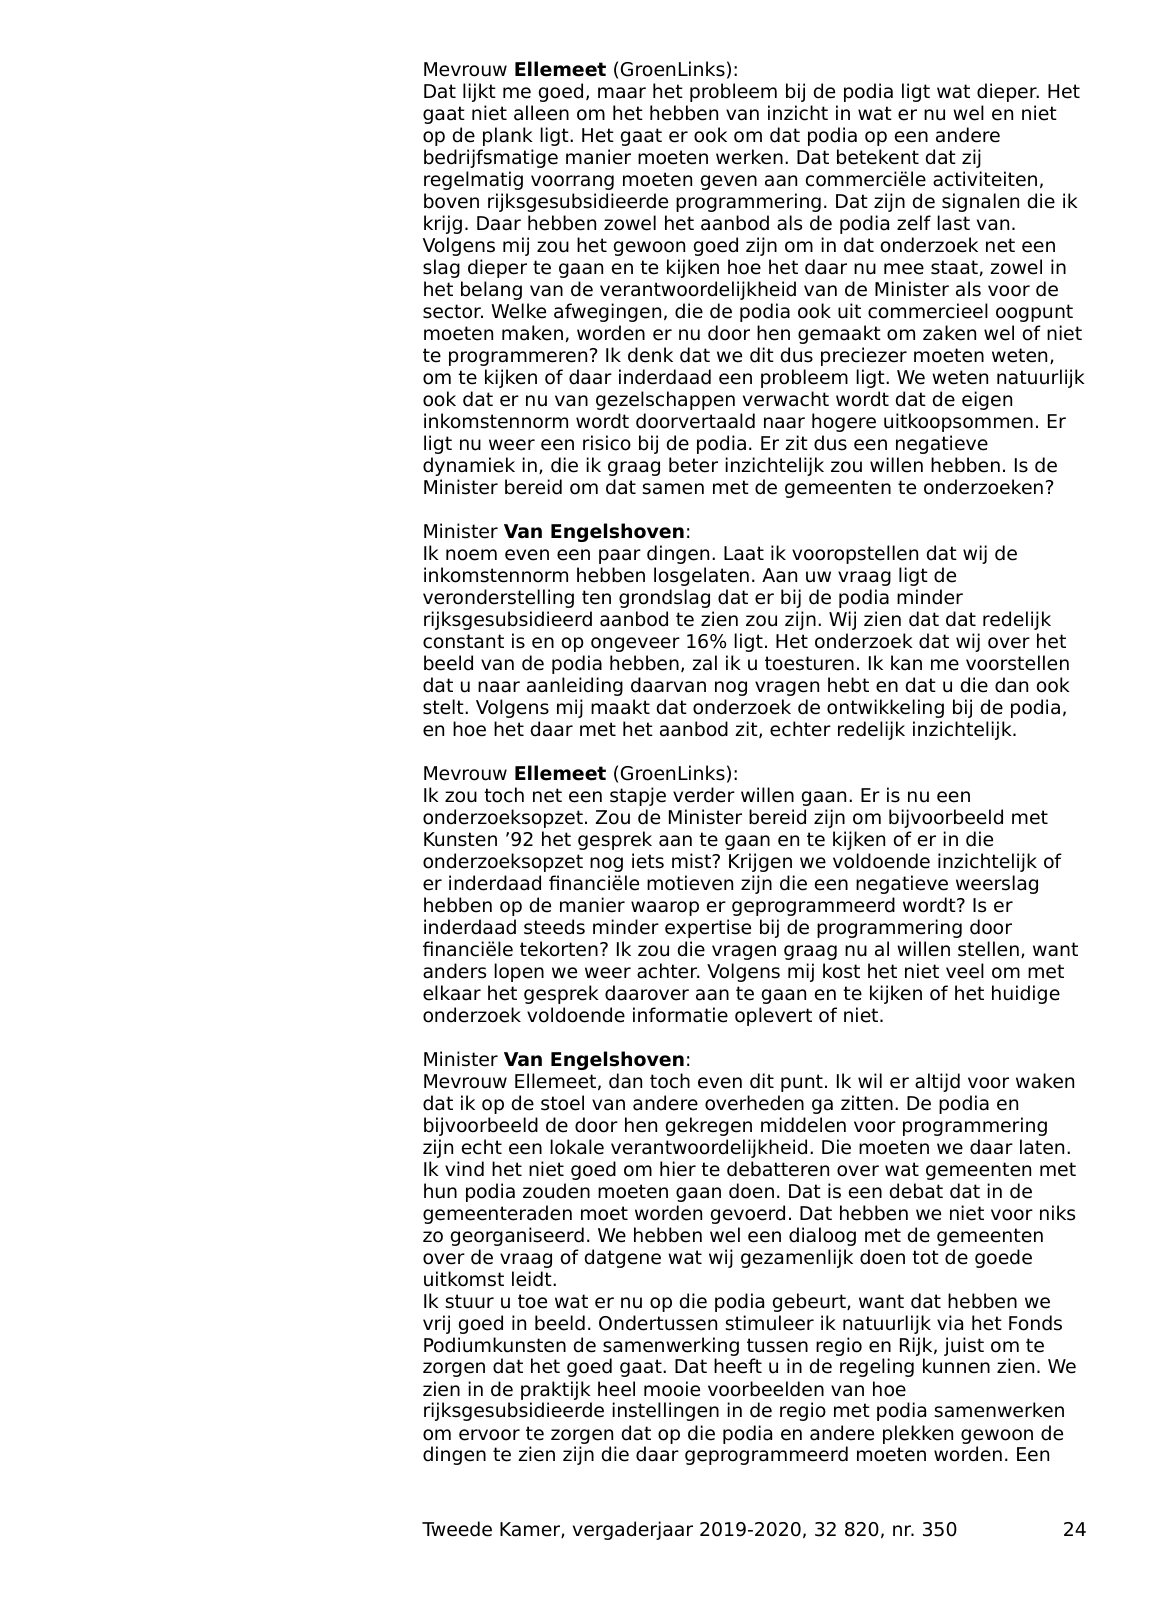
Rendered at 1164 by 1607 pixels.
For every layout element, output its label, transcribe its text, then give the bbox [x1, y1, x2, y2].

text Mevrouw Ellemeet (GroenLinks): [422, 763, 1087, 785]
text Minister Van Engelshoven: [422, 1049, 1087, 1071]
text Mevrouw Ellemeet, dan toch even dit punt. Ik wil er altijd voor waken dat ik op de stoel van andere overheden ga zitten. De podia en bijvoorbeeld de door hen gekregen middelen voor programmering zijn echt een lokale verantwoordelijkheid. Die moeten we daar laten. Ik vind het niet goed om hier te debatteren over wat gemeenten met hun podia zouden moeten gaan doen. Dat is een debat dat in de gemeenteraden moet worden gevoerd. Dat hebben we niet voor niks zo georganiseerd. We hebben wel een dialoog met de gemeenten over de vraag of datgene wat wij gezamenlijk doen tot de goede uitkomst leidt. [422, 1071, 1087, 1291]
text Minister Van Engelshoven: [422, 521, 1087, 543]
text Ik noem even een paar dingen. Laat ik vooropstellen dat wij de inkomstennorm hebben losgelaten. Aan uw vraag ligt de veronderstelling ten grondslag dat er bij de podia minder rijksgesubsidieerd aanbod te zien zou zijn. Wij zien dat dat redelijk constant is en op ongeveer 16% ligt. Het onderzoek dat wij over het beeld van de podia hebben, zal ik u toesturen. Ik kan me voorstellen dat u naar aanleiding daarvan nog vragen hebt en dat u die dan ook stelt. Volgens mij maakt dat onderzoek de ontwikkeling bij de podia, en hoe het daar met het aanbod zit, echter redelijk inzichtelijk. [422, 543, 1087, 741]
text Mevrouw Ellemeet (GroenLinks): [422, 59, 1087, 81]
text Ik zou toch net een stapje verder willen gaan. Er is nu een onderzoeksopzet. Zou de Minister bereid zijn om bijvoorbeeld met Kunsten ’92 het gesprek aan te gaan en te kijken of er in die onderzoeksopzet nog iets mist? Krijgen we voldoende inzichtelijk of er inderdaad financiële motieven zijn die een negatieve weerslag hebben op de manier waarop er geprogrammeerd wordt? Is er inderdaad steeds minder expertise bij de programmering door financiële tekorten? Ik zou die vragen graag nu al willen stellen, want anders lopen we weer achter. Volgens mij kost het niet veel om met elkaar het gesprek daarover aan te gaan en te kijken of het huidige onderzoek voldoende informatie oplevert of niet. [422, 785, 1087, 1027]
text Dat lijkt me goed, maar het probleem bij de podia ligt wat dieper. Het gaat niet alleen om het hebben van inzicht in wat er nu wel en niet op de plank ligt. Het gaat er ook om dat podia op een andere bedrijfsmatige manier moeten werken. Dat betekent dat zij regelmatig voorrang moeten geven aan commerciële activiteiten, boven rijksgesubsidieerde programmering. Dat zijn de signalen die ik krijg. Daar hebben zowel het aanbod als de podia zelf last van. Volgens mij zou het gewoon goed zijn om in dat onderzoek net een slag dieper te gaan en te kijken hoe het daar nu mee staat, zowel in het belang van de verantwoordelijkheid van de Minister als voor de sector. Welke afwegingen, die de podia ook uit commercieel oogpunt moeten maken, worden er nu door hen gemaakt om zaken wel of niet te programmeren? Ik denk dat we dit dus preciezer moeten weten, om te kijken of daar inderdaad een probleem ligt. We weten natuurlijk ook dat er nu van gezelschappen verwacht wordt dat de eigen inkomstennorm wordt doorvertaald naar hogere uitkoopsommen. Er ligt nu weer een risico bij de podia. Er zit dus een negatieve dynamiek in, die ik graag beter inzichtelijk zou willen hebben. Is de Minister bereid om dat samen met de gemeenten te onderzoeken? [422, 81, 1087, 499]
text Ik stuur u toe wat er nu op die podia gebeurt, want dat hebben we vrij goed in beeld. Ondertussen stimuleer ik natuurlijk via het Fonds Podiumkunsten de samenwerking tussen regio en Rijk, juist om te zorgen dat het goed gaat. Dat heeft u in de regeling kunnen zien. We zien in de praktijk heel mooie voorbeelden van hoe rijksgesubsidieerde instellingen in de regio met podia samenwerken om ervoor te zorgen dat op die podia en andere plekken gewoon de dingen te zien zijn die daar geprogrammeerd moeten worden. Een [422, 1291, 1087, 1466]
